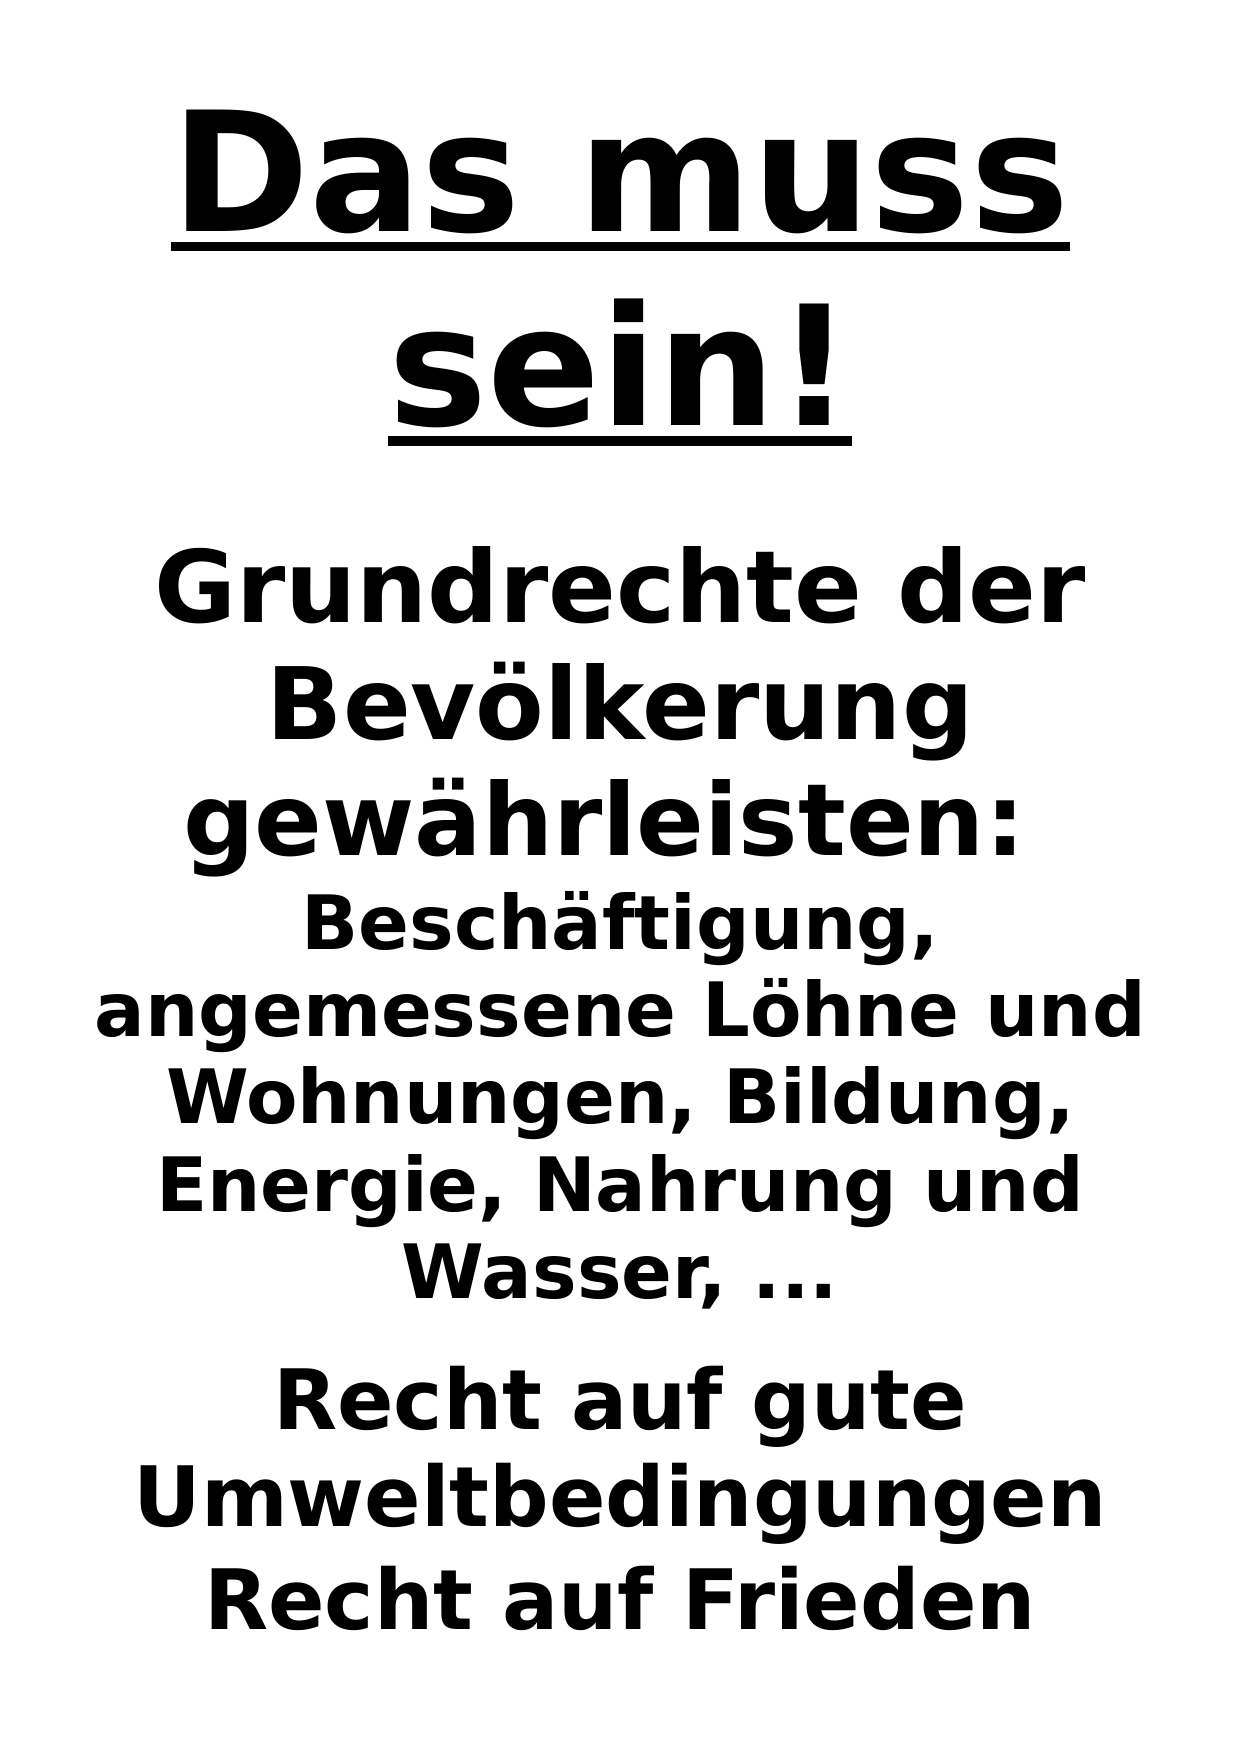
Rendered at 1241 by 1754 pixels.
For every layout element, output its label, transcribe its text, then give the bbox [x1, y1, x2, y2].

text Grundrechte der Bevölkerung gewährleisten: Beschäftigung, angemessene Löhne und Wohnungen, Bildung, Energie, Nahrung und Wasser, ... [77, 530, 1163, 1316]
text Das muss sein! [77, 77, 1163, 465]
text Recht auf Frieden [77, 1552, 1163, 1649]
text Recht auf gute Umweltbedingungen [77, 1352, 1163, 1546]
